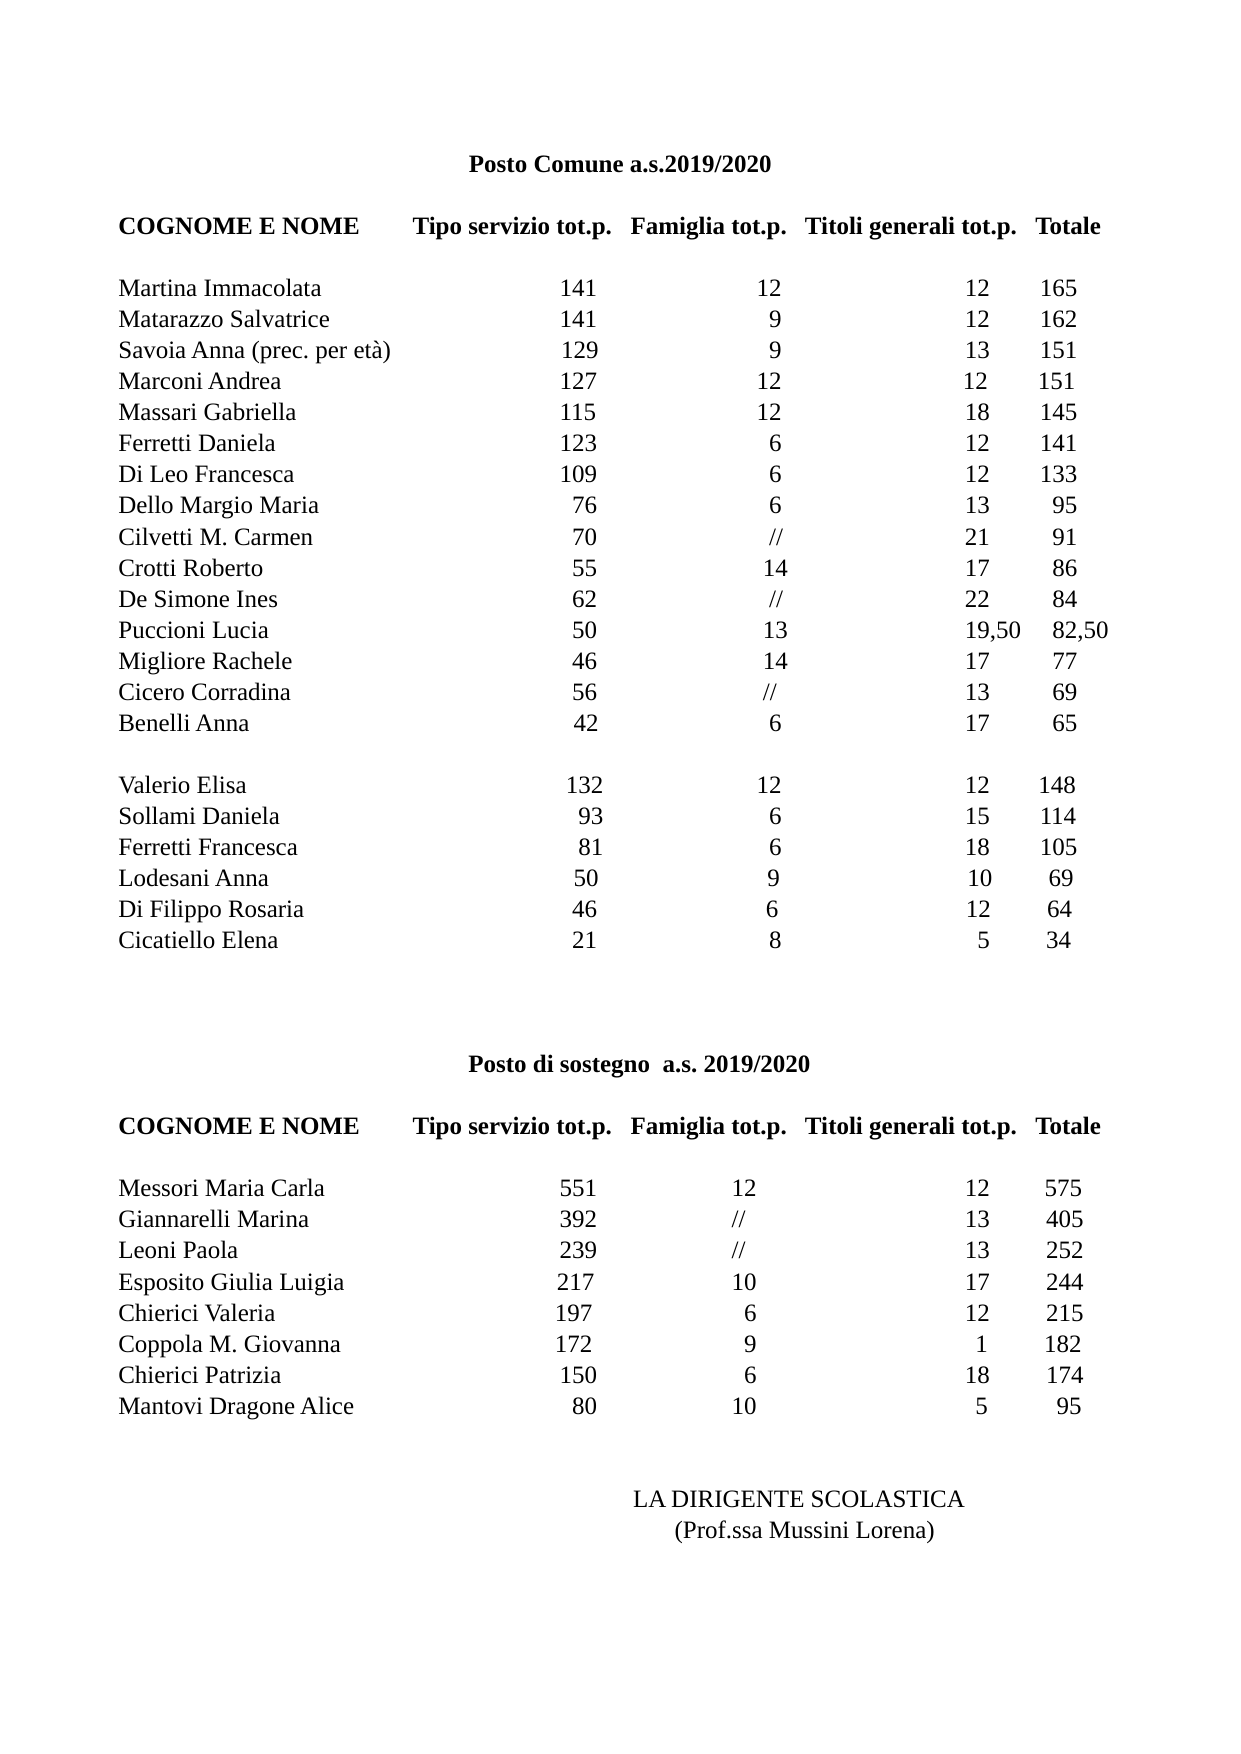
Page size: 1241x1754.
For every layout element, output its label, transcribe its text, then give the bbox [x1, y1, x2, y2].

text Puccioni Lucia 50 13 19,50 82,50 [118, 615, 1122, 643]
text Posto di sostegno a.s. 2019/2020 [118, 1049, 1122, 1078]
text Ferretti Francesca 81 6 18 105 [118, 832, 1122, 861]
text Lodesani Anna 50 9 10 69 [118, 863, 1122, 892]
text Ferretti Daniela 123 6 12 141 [118, 428, 1122, 457]
text Di Filippo Rosaria 46 6 12 64 [118, 894, 1122, 923]
text Sollami Daniela 93 6 15 114 [118, 801, 1122, 830]
text Martina Immacolata 141 12 12 165 [118, 273, 1122, 302]
text Coppola M. Giovanna 172 9 1 182 [118, 1329, 1122, 1357]
text Giannarelli Marina 392 // 13 405 [118, 1204, 1122, 1233]
text Di Leo Francesca 109 6 12 133 [118, 459, 1122, 488]
text COGNOME E NOME Tipo servizio tot.p. Famiglia tot.p. Titoli generali tot.p. Totale [118, 211, 1122, 240]
text Cicatiello Elena 21 8 5 34 [118, 925, 1122, 954]
text Savoia Anna (prec. per età) 129 9 13 151 [118, 335, 1122, 364]
text Esposito Giulia Luigia 217 10 17 244 [118, 1267, 1122, 1295]
text Massari Gabriella 115 12 18 145 [118, 397, 1122, 426]
text Dello Margio Maria 76 6 13 95 [118, 491, 1122, 519]
text Crotti Roberto 55 14 17 86 [118, 553, 1122, 581]
text De Simone Ines 62 // 22 84 [118, 584, 1122, 612]
text (Prof.ssa Mussini Lorena) [118, 1515, 1122, 1544]
text Messori Maria Carla 551 12 12 575 [118, 1173, 1122, 1202]
text Chierici Patrizia 150 6 18 174 [118, 1360, 1122, 1388]
text Valerio Elisa 132 12 12 148 [118, 770, 1122, 799]
text Chierici Valeria 197 6 12 215 [118, 1298, 1122, 1326]
text LA DIRIGENTE SCOLASTICA [118, 1484, 1122, 1513]
text Migliore Rachele 46 14 17 77 [118, 646, 1122, 674]
text COGNOME E NOME Tipo servizio tot.p. Famiglia tot.p. Titoli generali tot.p. Totale [118, 1111, 1122, 1140]
text Benelli Anna 42 6 17 65 [118, 708, 1122, 737]
text Leoni Paola 239 // 13 252 [118, 1236, 1122, 1264]
text Cicero Corradina 56 // 13 69 [118, 677, 1122, 706]
text Cilvetti M. Carmen 70 // 21 91 [118, 522, 1122, 550]
text Marconi Andrea 127 12 12 151 [118, 366, 1122, 395]
text Matarazzo Salvatrice 141 9 12 162 [118, 304, 1122, 333]
text Posto Comune a.s.2019/2020 [469, 149, 1122, 178]
text Mantovi Dragone Alice 80 10 5 95 [118, 1391, 1122, 1419]
